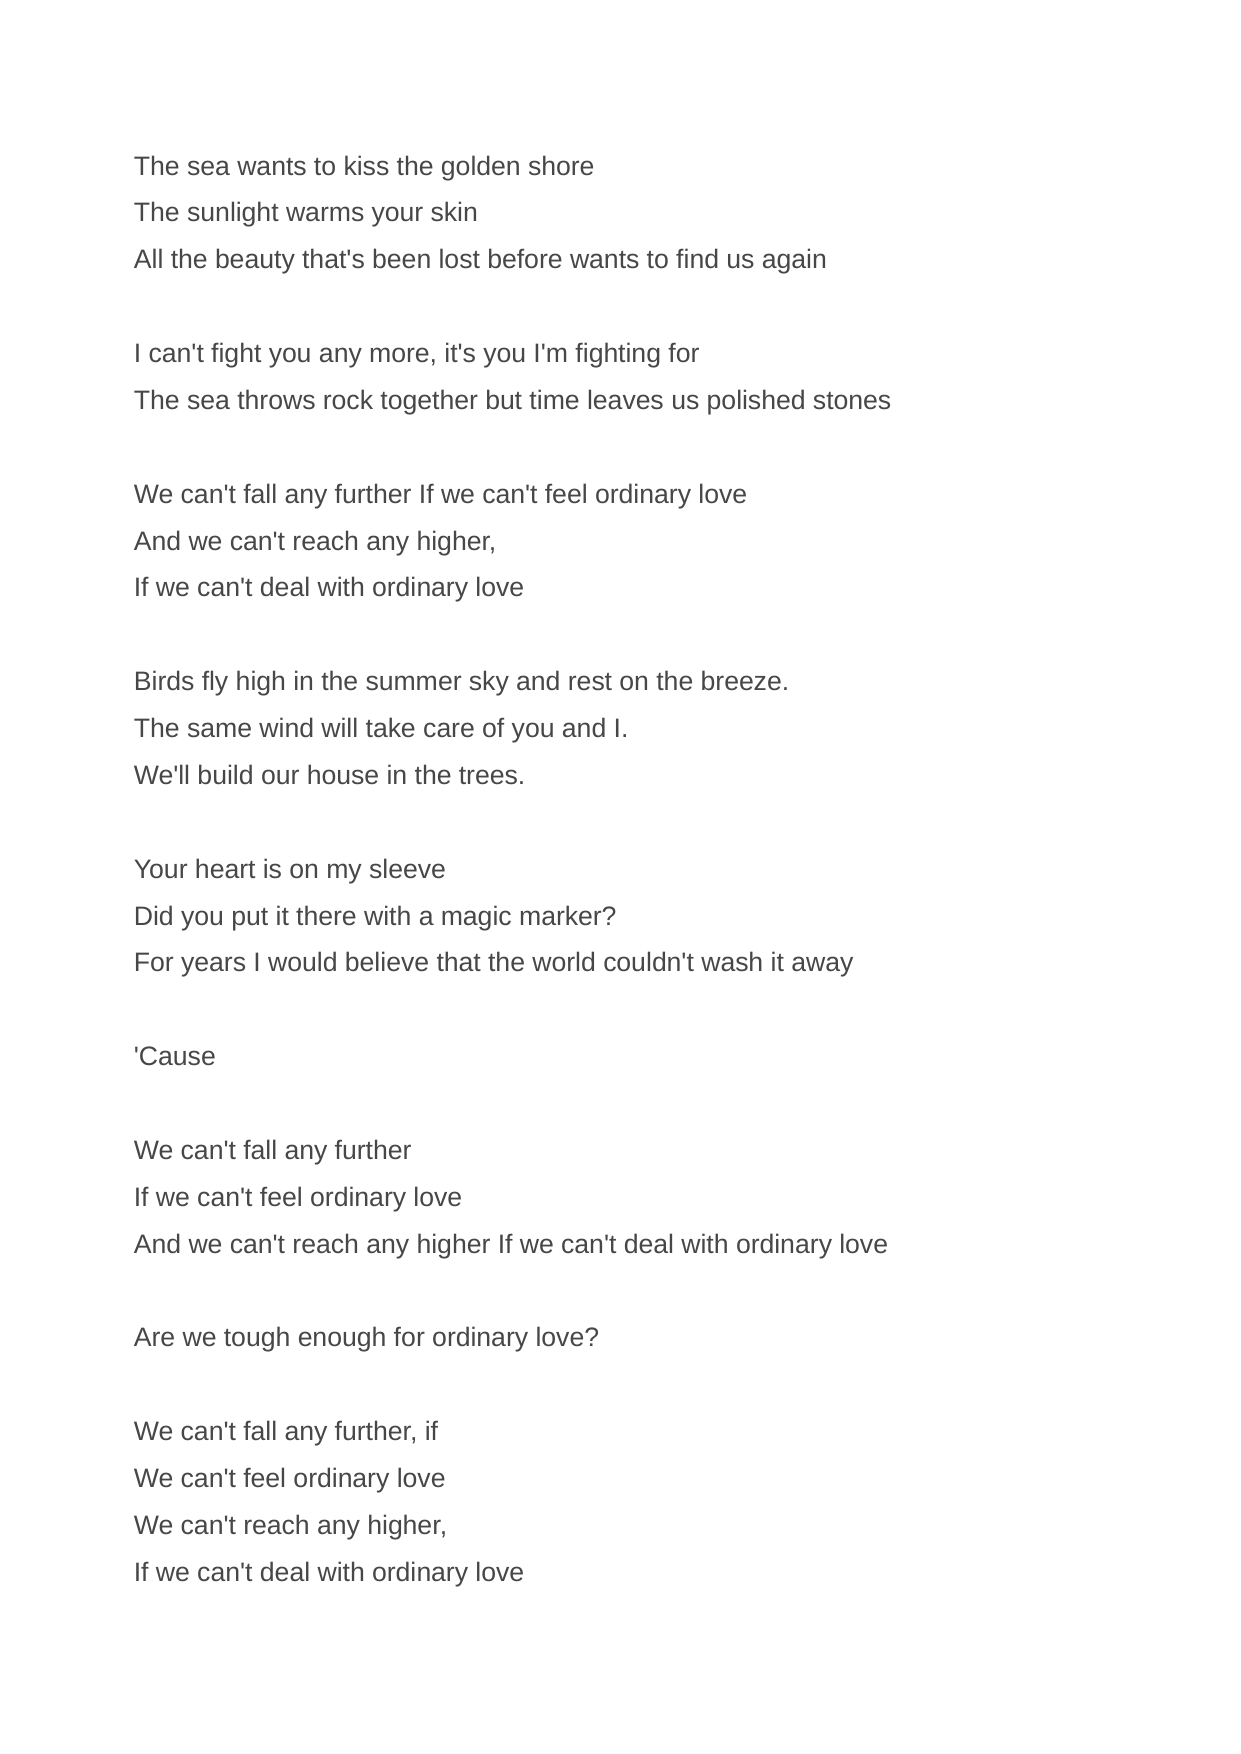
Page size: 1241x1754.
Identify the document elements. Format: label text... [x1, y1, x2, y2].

text The sea wants to kiss the golden shore The sunlight warms your skin All the beauty that's been lost before wants to find us again I can't fight you any more, it's you I'm fighting for The sea throws rock together but time leaves us polished stones We can't fall any further If we can't feel ordinary love And we can't reach any higher, If we can't deal with ordinary love Birds fly high in the summer sky and rest on the breeze. The same wind will take care of you and I. We'll build our house in the trees. Your heart is on my sleeve Did you put it there with a magic marker? For years I would believe that the world couldn't wash it away 'Cause We can't fall any further If we can't feel ordinary love And we can't reach any higher If we can't deal with ordinary love Are we tough enough for ordinary love? We can't fall any further, if We can't feel ordinary love We can't reach any higher, If we can't deal with ordinary love [134, 134, 1106, 1587]
